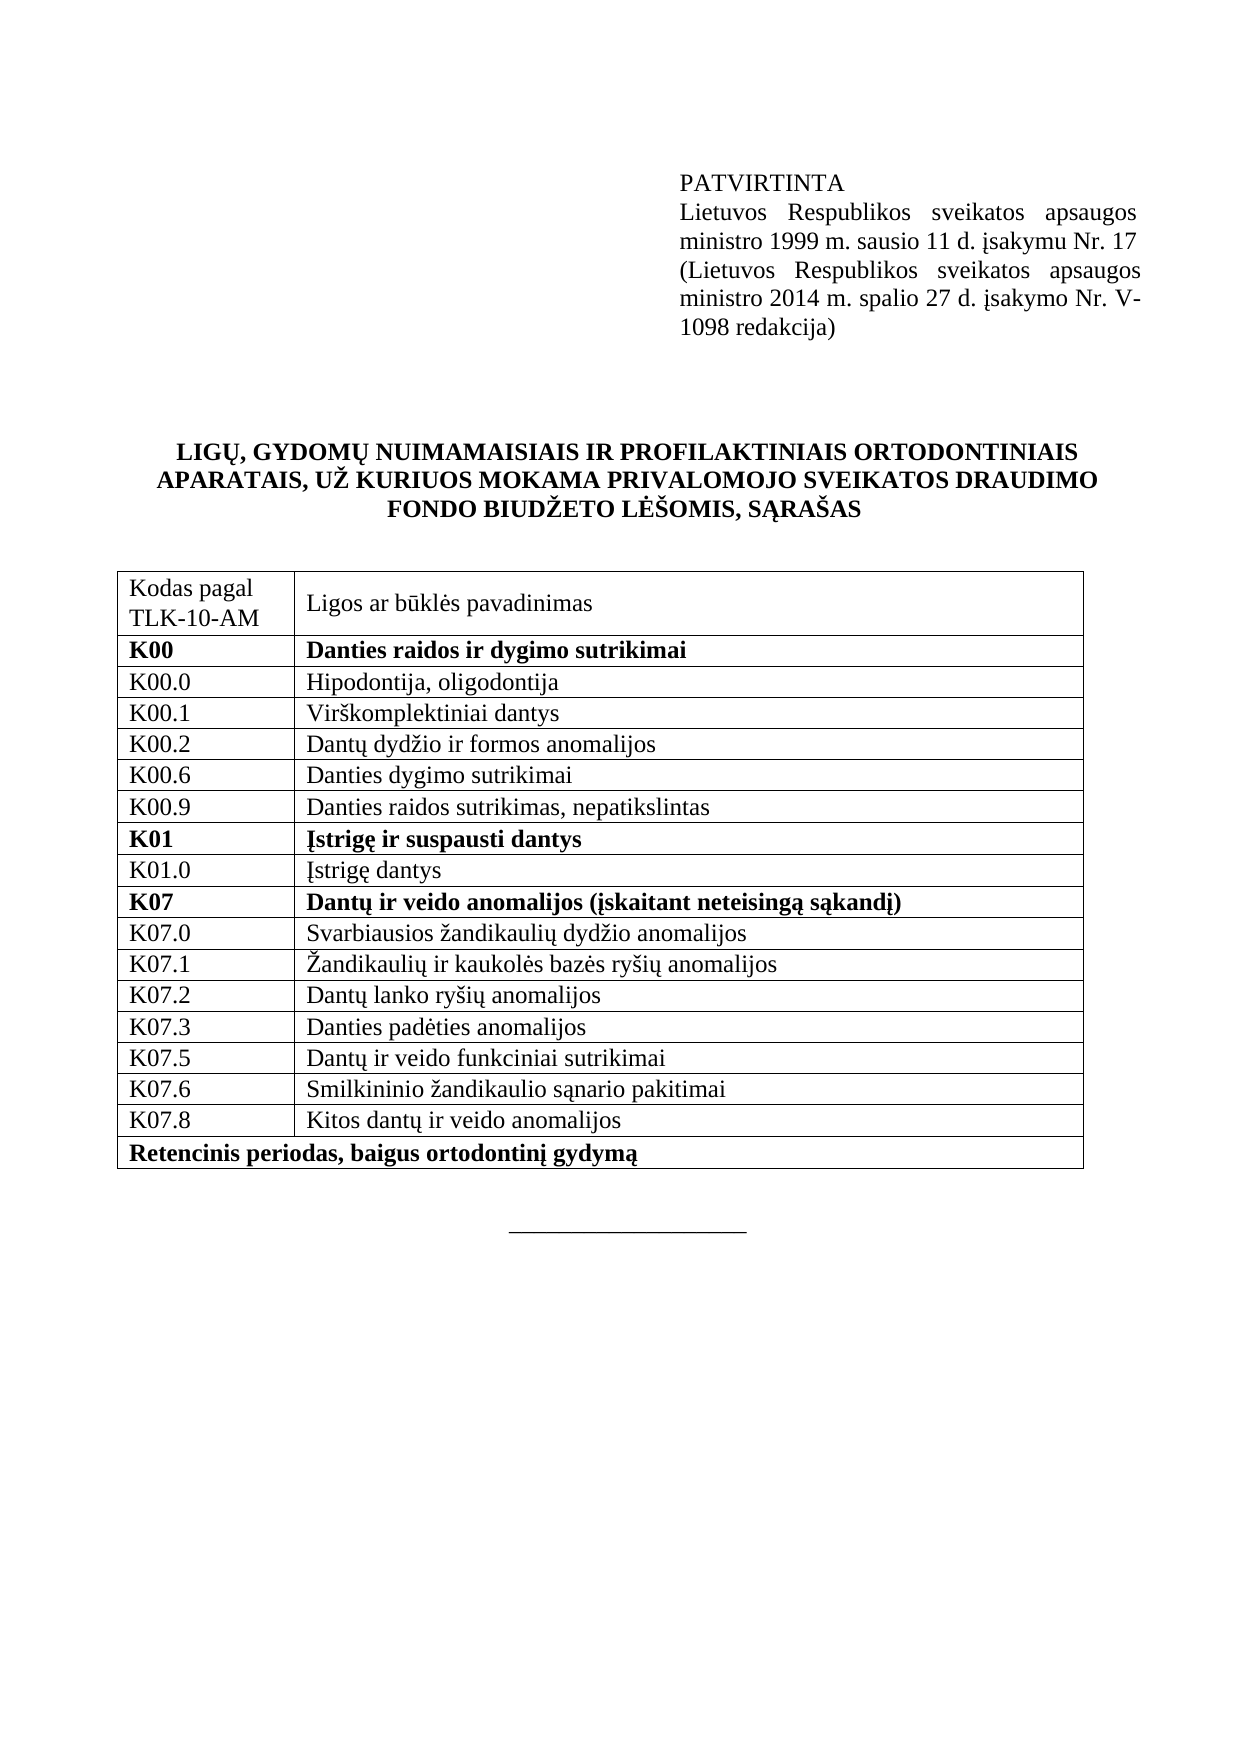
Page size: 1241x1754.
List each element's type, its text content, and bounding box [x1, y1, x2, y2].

table_cell K01.0 [118, 855, 294, 886]
table_cell Smilkininio žandikaulio sąnario pakitimai [295, 1074, 1083, 1104]
table_cell K00.6 [118, 760, 294, 790]
table_cell Įstrigę dantys [295, 855, 1083, 886]
table_cell K07.1 [118, 950, 294, 979]
text Lietuvos Respublikos sveikatos apsaugos ministro 1999 m. sausio 11 d. įsakymu Nr. 17 [679, 197, 1137, 255]
table_cell Hipodontija, oligodontija [295, 667, 1083, 697]
table_cell Danties raidos ir dygimo sutrikimai [295, 636, 1083, 666]
table_cell K07.2 [118, 981, 294, 1011]
table_cell K00.2 [118, 729, 294, 759]
table_cell K07.5 [118, 1043, 294, 1073]
text PATVIRTINTA [679, 168, 1137, 197]
table_cell Dantų ir veido funkciniai sutrikimai [295, 1043, 1083, 1073]
table_cell Dantų lanko ryšių anomalijos [295, 981, 1083, 1011]
table_cell Virškomplektiniai dantys [295, 698, 1083, 728]
table_cell Žandikaulių ir kaukolės bazės ryšių anomalijos [295, 950, 1083, 979]
table_cell Danties padėties anomalijos [295, 1012, 1083, 1042]
table_cell K00.9 [118, 791, 294, 822]
table_cell K07.6 [118, 1074, 294, 1104]
table_cell Įstrigę ir suspausti dantys [295, 823, 1083, 854]
text LIGŲ, GYDOMŲ NUIMAMAISIAIS IR PROFILAKTINIAIS ORTODONTINIAIS APARATAIS, UŽ KURIUOS MOKAMA PRIVALOMOJO SVEIKATOS DRAUDIMO FONDO BIUDŽETO LĖŠOMIS, SĄRAŠAS [118, 437, 1137, 523]
table_header Ligos ar būklės pavadinimas [295, 572, 1083, 634]
table_cell Dantų ir veido anomalijos (įskaitant neteisingą sąkandį) [295, 887, 1083, 917]
text ___________________ [118, 1207, 1137, 1236]
table_header Kodas pagal TLK-10-AM [118, 572, 294, 634]
table_cell Dantų dydžio ir formos anomalijos [295, 729, 1083, 759]
table_cell Danties dygimo sutrikimai [295, 760, 1083, 790]
table_cell K01 [118, 823, 294, 854]
table_cell Danties raidos sutrikimas, nepatikslintas [295, 791, 1083, 822]
table_cell K07.8 [118, 1105, 294, 1136]
table_cell K00.0 [118, 667, 294, 697]
table_cell K00.1 [118, 698, 294, 728]
table_cell K07.0 [118, 918, 294, 948]
table_cell K07.3 [118, 1012, 294, 1042]
table_cell Retencinis periodas, baigus ortodontinį gydymą [118, 1137, 1083, 1168]
table_cell K07 [118, 887, 294, 917]
table_cell Kitos dantų ir veido anomalijos [295, 1105, 1083, 1136]
table_cell K00 [118, 636, 294, 666]
text (Lietuvos Respublikos sveikatos apsaugos ministro 2014 m. spalio 27 d. įsakymo Nr. V-1098 redakcija) [679, 255, 1141, 341]
table_cell Svarbiausios žandikaulių dydžio anomalijos [295, 918, 1083, 948]
